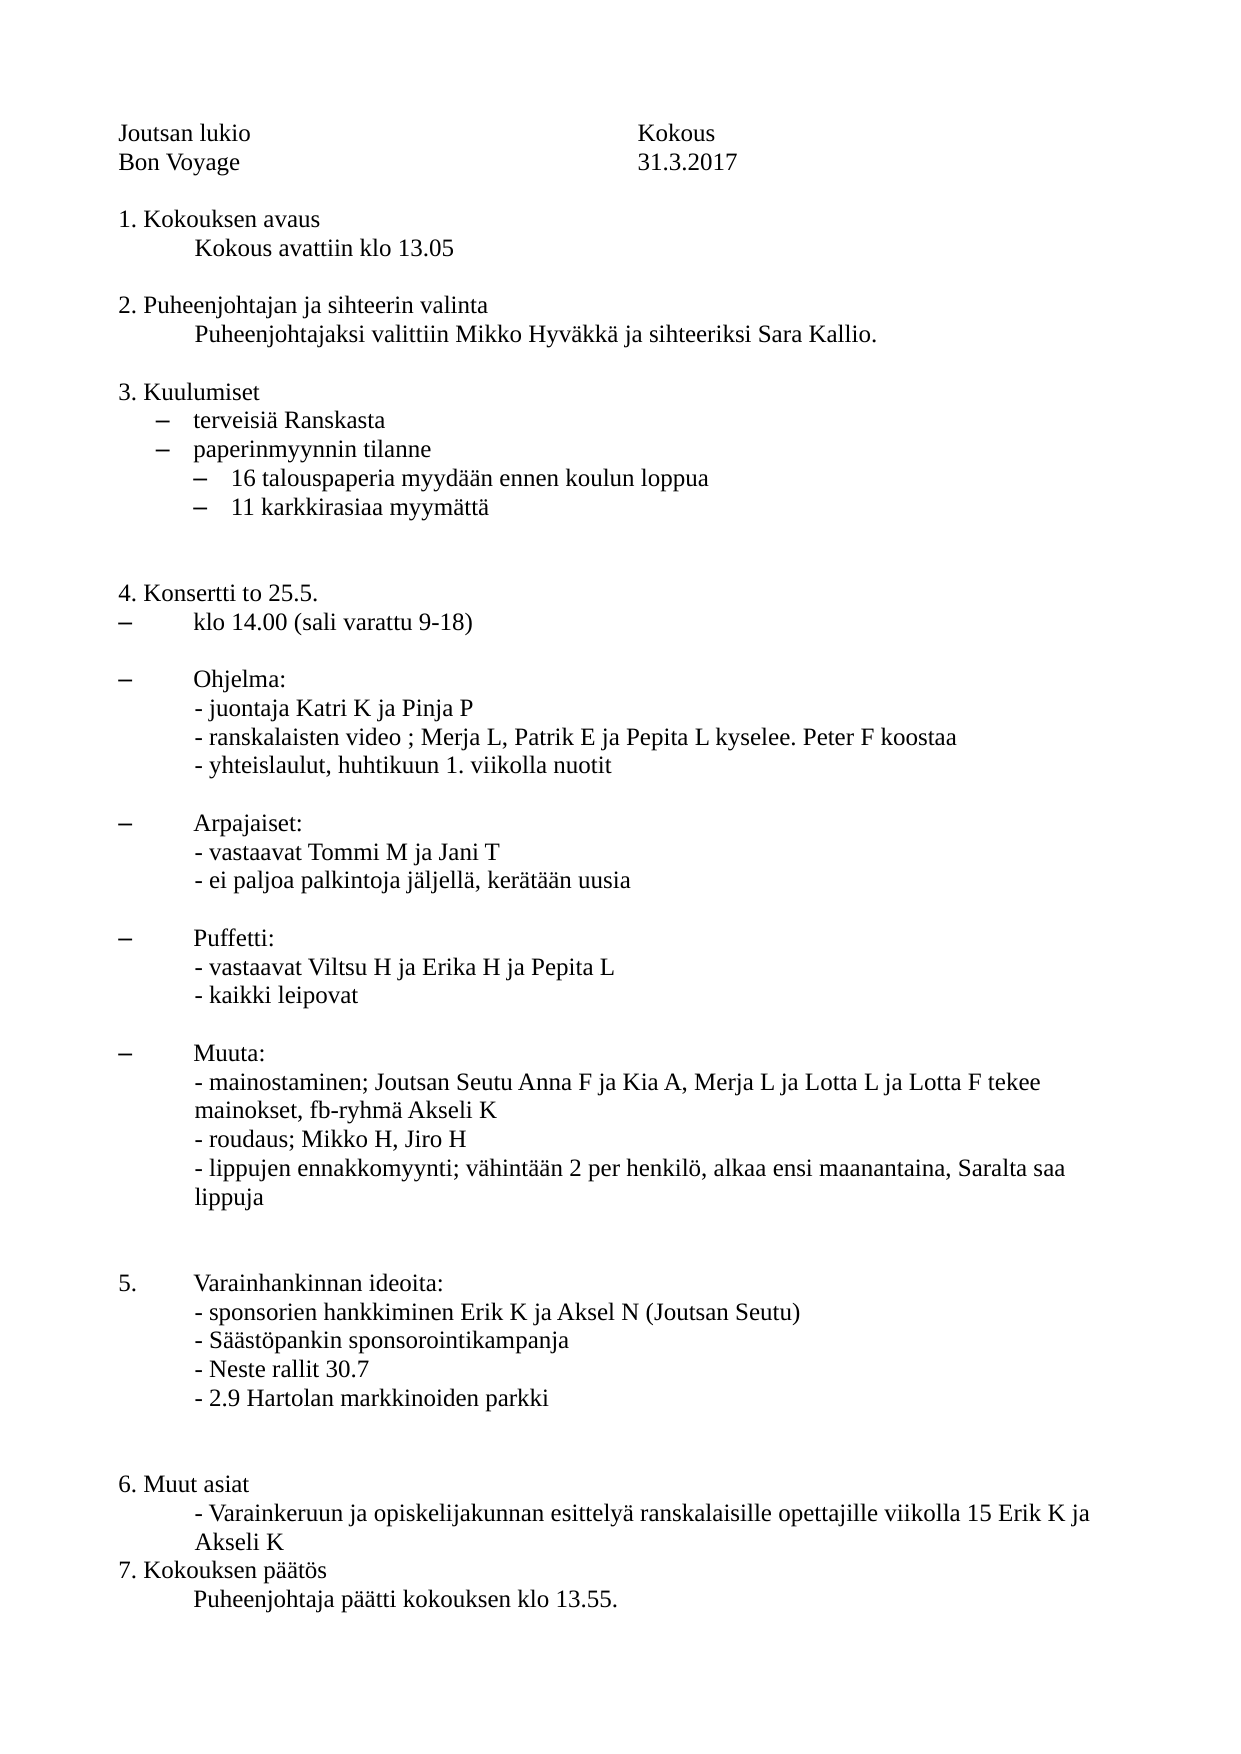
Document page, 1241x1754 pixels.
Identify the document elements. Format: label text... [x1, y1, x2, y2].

list klo 14.00 (sali varattu 9-18) [118, 607, 1122, 636]
list Puffetti: [118, 923, 1122, 952]
list - yhteislaulut, huhtikuun 1. viikolla nuotit [118, 751, 1122, 779]
list - ranskalaisten video ; Merja L, Patrik E ja Pepita L kyselee. Peter F koostaa [118, 722, 1122, 751]
text Joutsan lukio Kokous [118, 118, 1122, 147]
list - ei paljoa palkintoja jäljellä, kerätään uusia [118, 866, 1122, 894]
list 16 talouspaperia myydään ennen koulun loppua [193, 463, 1122, 492]
list terveisiä Ranskasta [156, 406, 1122, 434]
text 2. Puheenjohtajan ja sihteerin valinta [118, 291, 1122, 319]
list - lippujen ennakkomyynti; vähintään 2 per henkilö, alkaa ensi maanantaina, Saralta saa lippuja [118, 1153, 1122, 1211]
list paperinmyynnin tilanne [156, 434, 1122, 463]
text 4. Konsertti to 25.5. [118, 578, 1122, 607]
text Puheenjohtaja päätti kokouksen klo 13.55. [118, 1584, 1122, 1613]
text 1. Kokouksen avaus [118, 204, 1122, 233]
list - Neste rallit 30.7 [118, 1354, 1122, 1383]
list - 2.9 Hartolan markkinoiden parkki [118, 1383, 1122, 1412]
list Arpajaiset: [118, 808, 1122, 837]
list Varainhankinnan ideoita: [118, 1268, 1122, 1297]
list 11 karkkirasiaa myymättä [193, 492, 1122, 521]
list - vastaavat Tommi M ja Jani T [118, 837, 1122, 866]
list - vastaavat Viltsu H ja Erika H ja Pepita L [118, 952, 1122, 981]
text Puheenjohtajaksi valittiin Mikko Hyväkkä ja sihteeriksi Sara Kallio. [118, 319, 1122, 348]
list - Säästöpankin sponsorointikampanja [118, 1326, 1122, 1354]
list - juontaja Katri K ja Pinja P [118, 693, 1122, 722]
text Kokous avattiin klo 13.05 [118, 233, 1122, 262]
list - kaikki leipovat [118, 981, 1122, 1009]
list - sponsorien hankkiminen Erik K ja Aksel N (Joutsan Seutu) [118, 1297, 1122, 1326]
list Muuta: [118, 1038, 1122, 1067]
list - roudaus; Mikko H, Jiro H [118, 1124, 1122, 1153]
list Ohjelma: [118, 664, 1122, 693]
text 7. Kokouksen päätös [118, 1556, 1122, 1584]
text - Varainkeruun ja opiskelijakunnan esittelyä ranskalaisille opettajille viikolla 15 Erik K ja Akseli K [118, 1498, 1122, 1556]
list - mainostaminen; Joutsan Seutu Anna F ja Kia A, Merja L ja Lotta L ja Lotta F tekee mainokset, fb-ryhmä Akseli K [118, 1067, 1122, 1124]
text 6. Muut asiat [118, 1469, 1122, 1498]
text 3. Kuulumiset [118, 377, 1122, 406]
text Bon Voyage 31.3.2017 [118, 147, 1122, 176]
